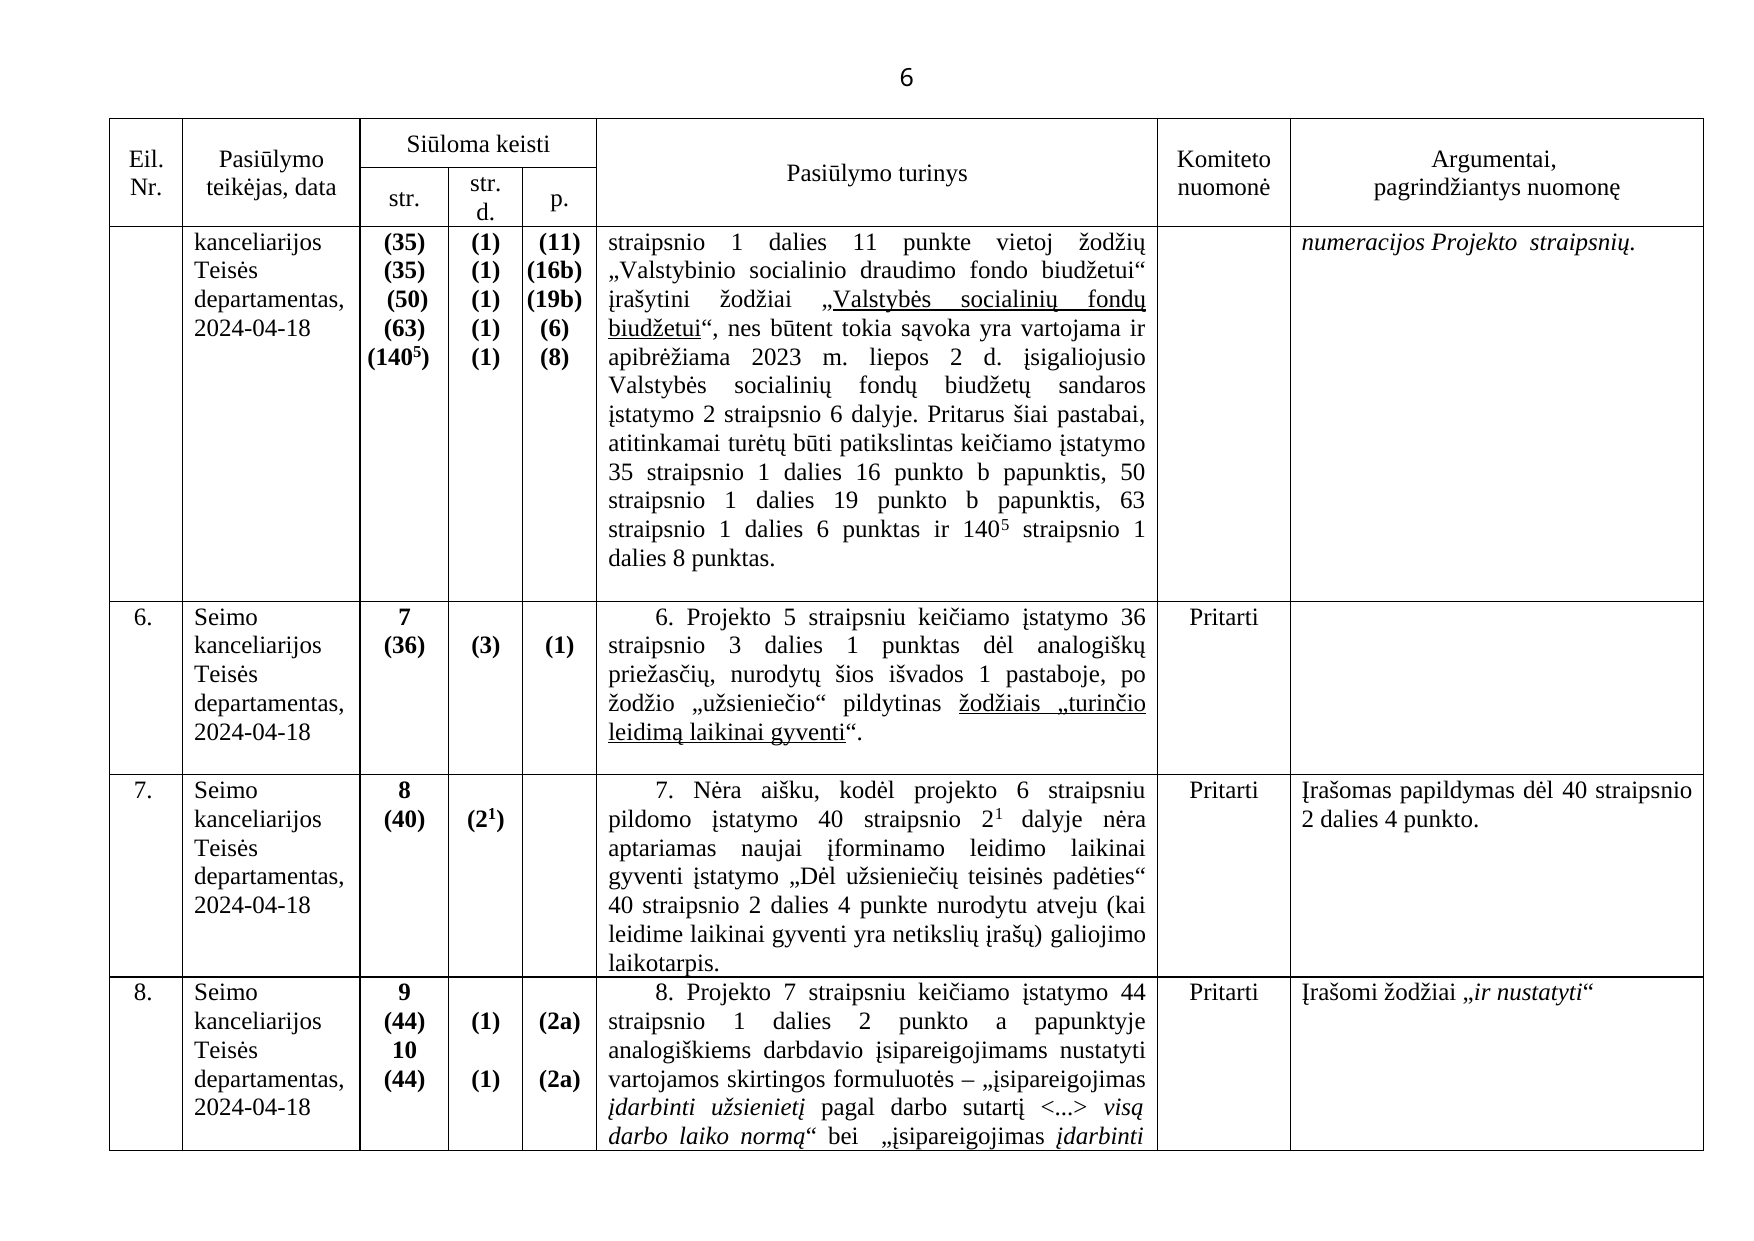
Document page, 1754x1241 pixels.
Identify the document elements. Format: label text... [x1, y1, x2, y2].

table_cell Įrašomas papildymas dėl 40 straipsnio 2 dalies 4 punkto. [1291, 775, 1703, 976]
table_cell kanceliarijos Teisės departamentas, 2024-04-18 [183, 227, 359, 601]
table_header Siūloma keisti [361, 119, 596, 167]
table_cell (35) (35) (50) (63) (1405) [361, 227, 448, 601]
table_header Pasiūlymo turinys [597, 119, 1157, 226]
table_cell [1291, 602, 1703, 774]
table_header Argumentai, pagrindžiantys nuomonę [1291, 119, 1703, 226]
table_cell Įrašomi žodžiai „ir nustatyti“ [1291, 978, 1703, 1150]
table_cell Pritarti [1158, 978, 1290, 1150]
table_cell 8. [110, 978, 182, 1150]
table_cell Seimo kanceliarijos Teisės departamentas, 2024-04-18 [183, 602, 359, 774]
table_cell (1) (1) (1) (1) (1) [449, 227, 522, 601]
table_cell 7. Nėra aišku, kodėl projekto 6 straipsniu pildomo įstatymo 40 straipsnio 21 dalyje nėra aptariamas naujai įforminamo leidimo laikinai gyventi įstatymo „Dėl užsieniečių teisinės padėties“ 40 straipsnio 2 dalies 4 punkte nurodytu atveju (kai leidime laikinai gyventi yra netikslių įrašų) galiojimo laikotarpis. [597, 775, 1157, 976]
table_cell str. [361, 168, 448, 226]
table_cell (1) [523, 602, 596, 774]
table_cell 6. [110, 602, 182, 774]
table_cell (3) [449, 602, 522, 774]
table_header Pasiūlymo teikėjas, data [183, 119, 359, 226]
table_cell (11) (16b) (19b) (6) (8) [523, 227, 596, 601]
table_cell Seimo kanceliarijos Teisės departamentas, 2024-04-18 [183, 775, 359, 976]
table_header Komiteto nuomonė [1158, 119, 1290, 226]
table_cell (1) (1) [449, 978, 522, 1150]
table_cell 8 (40) [361, 775, 448, 976]
table_cell (2a) (2a) [523, 978, 596, 1150]
table_cell 9 (44) 10 (44) [361, 978, 448, 1150]
table_cell [110, 227, 182, 601]
table_cell 8. Projekto 7 straipsniu keičiamo įstatymo 44 straipsnio 1 dalies 2 punkto a papunktyje analogiškiems darbdavio įsipareigojimams nustatyti vartojamos skirtingos formuluotės – „įsipareigojimas įdarbinti užsienietį pagal darbo sutartį <...> visą darbo laiko normą“ bei „įsipareigojimas įdarbinti [597, 978, 1157, 1150]
table_cell Seimo kanceliarijos Teisės departamentas, 2024-04-18 [183, 978, 359, 1150]
table_header Eil. Nr. [110, 119, 182, 226]
table_cell 7 (36) [361, 602, 448, 774]
table_cell p. [523, 168, 596, 226]
table_cell 7. [110, 775, 182, 976]
table_cell [1158, 227, 1290, 601]
table_cell str. d. [449, 168, 522, 226]
table_cell straipsnio 1 dalies 11 punkte vietoj žodžių „Valstybinio socialinio draudimo fondo biudžetui“ įrašytini žodžiai „Valstybės socialinių fondų biudžetui“, nes būtent tokia sąvoka yra vartojama ir apibrėžiama 2023 m. liepos 2 d. įsigaliojusio Valstybės socialinių fondų biudžetų sandaros įstatymo 2 straipsnio 6 dalyje. Pritarus šiai pastabai, atitinkamai turėtų būti patikslintas keičiamo įstatymo 35 straipsnio 1 dalies 16 punkto b papunktis, 50 straipsnio 1 dalies 19 punkto b papunktis, 63 straipsnio 1 dalies 6 punktas ir 1405 straipsnio 1 dalies 8 punktas. [597, 227, 1157, 601]
table_cell Pritarti [1158, 775, 1290, 976]
table_cell numeracijos Projekto straipsnių. [1291, 227, 1703, 601]
table_cell [523, 775, 596, 976]
table_cell (21) [449, 775, 522, 976]
table_cell Pritarti [1158, 602, 1290, 774]
table_cell 6. Projekto 5 straipsniu keičiamo įstatymo 36 straipsnio 3 dalies 1 punktas dėl analogiškų priežasčių, nurodytų šios išvados 1 pastaboje, po žodžio „užsieniečio“ pildytinas žodžiais „turinčio leidimą laikinai gyventi“. [597, 602, 1157, 774]
